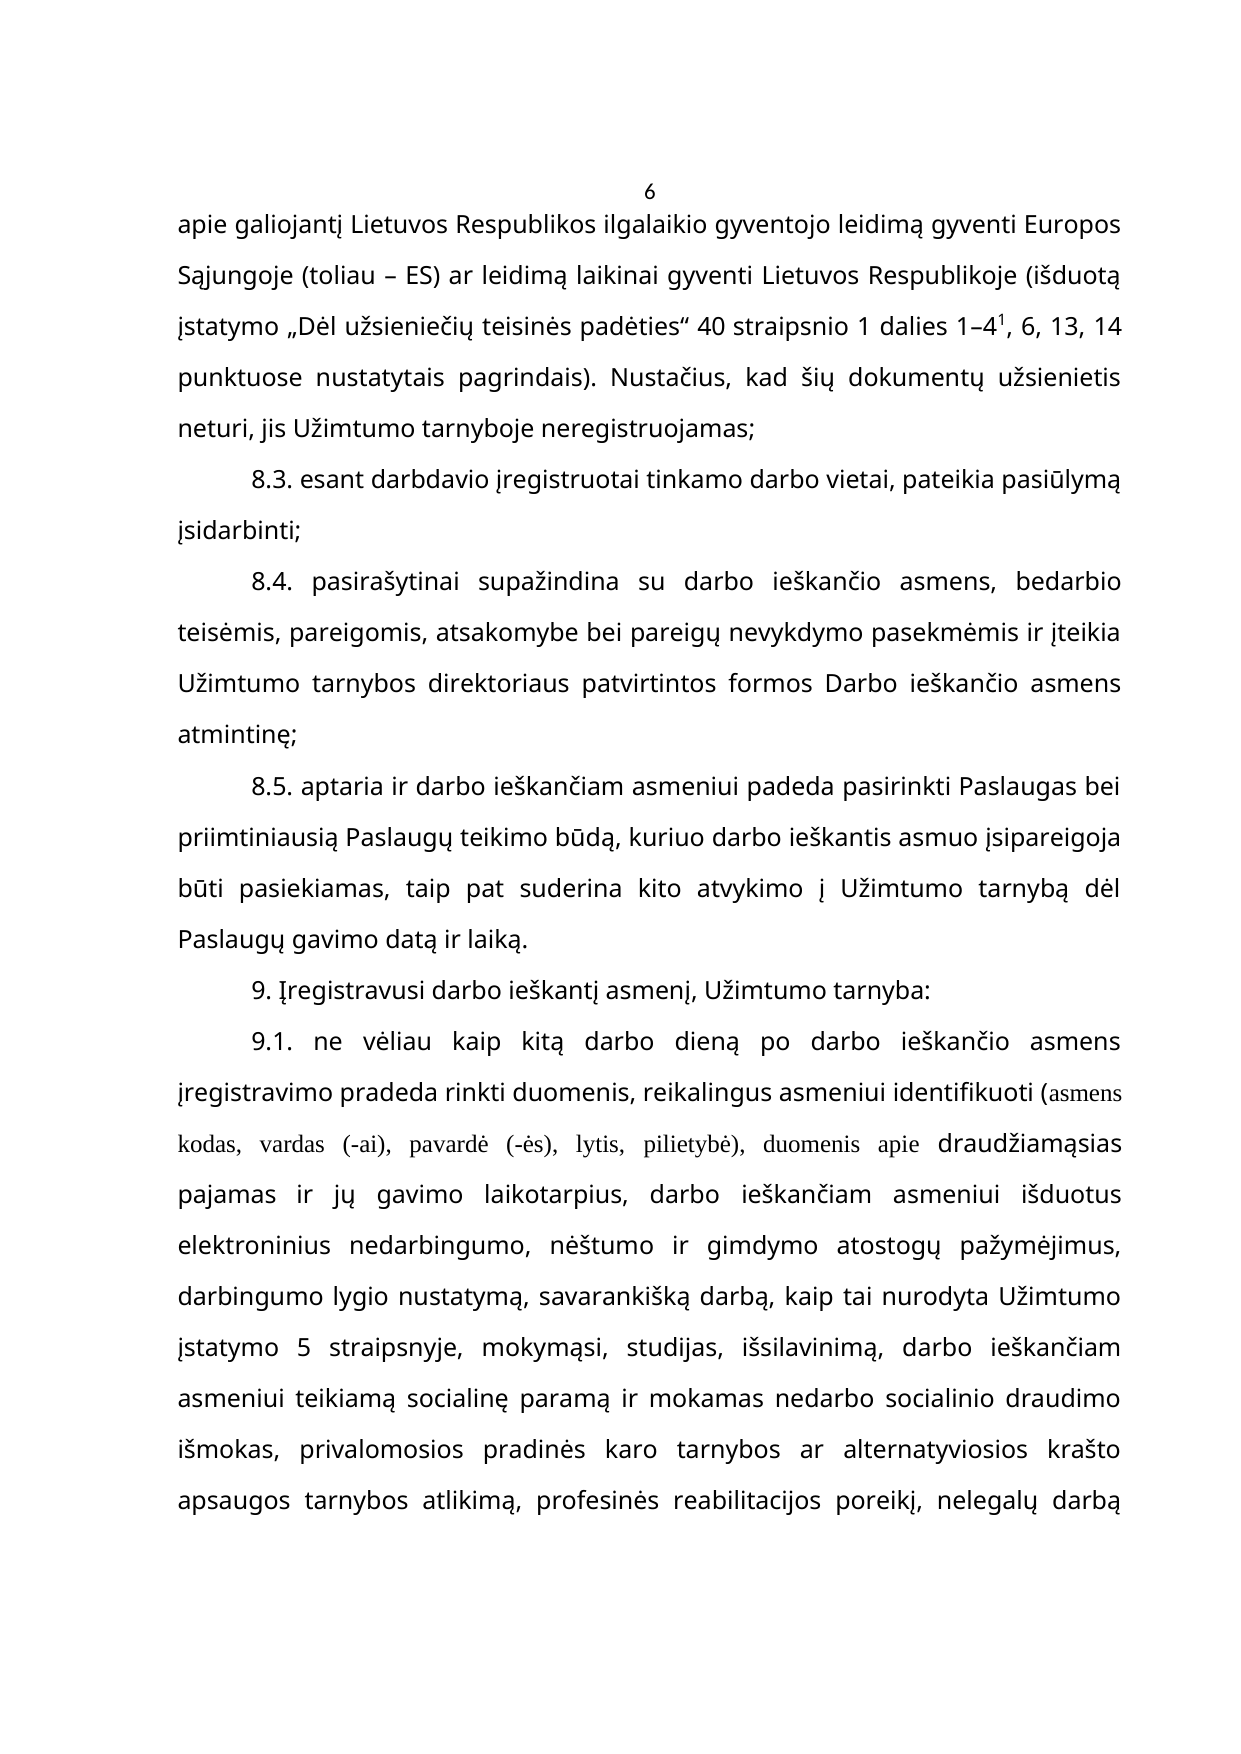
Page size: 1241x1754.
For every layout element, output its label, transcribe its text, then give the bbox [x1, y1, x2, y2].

text apie galiojantį Lietuvos Respublikos ilgalaikio gyventojo leidimą gyventi Europos Sąjungoje (toliau – ES) ar leidimą laikinai gyventi Lietuvos Respublikoje (išduotą įstatymo „Dėl užsieniečių teisinės padėties“ 40 straipsnio 1 dalies 1–41, 6, 13, 14 punktuose nustatytais pagrindais). Nustačius, kad šių dokumentų užsienietis neturi, jis Užimtumo tarnyboje neregistruojamas; [177, 207, 1122, 445]
text 8.5. aptaria ir darbo ieškančiam asmeniui padeda pasirinkti Paslaugas bei priimtiniausią Paslaugų teikimo būdą, kuriuo darbo ieškantis asmuo įsipareigoja būti pasiekiamas, taip pat suderina kito atvykimo į Užimtumo tarnybą dėl Paslaugų gavimo datą ir laiką. [177, 768, 1122, 955]
text 9.1. ne vėliau kaip kitą darbo dieną po darbo ieškančio asmens įregistravimo pradeda rinkti duomenis, reikalingus asmeniui identifikuoti (asmens kodas, vardas (-ai), pavardė (-ės), lytis, pilietybė), duomenis apie draudžiamąsias pajamas ir jų gavimo laikotarpius, darbo ieškančiam asmeniui išduotus elektroninius nedarbingumo, nėštumo ir gimdymo atostogų pažymėjimus, darbingumo lygio nustatymą, savarankišką darbą, kaip tai nurodyta Užimtumo įstatymo 5 straipsnyje, mokymąsi, studijas, išsilavinimą, darbo ieškančiam asmeniui teikiamą socialinę paramą ir mokamas nedarbo socialinio draudimo išmokas, privalomosios pradinės karo tarnybos ar alternatyviosios krašto apsaugos tarnybos atlikimą, profesinės reabilitacijos poreikį, nelegalų darbą [177, 1023, 1122, 1517]
text 9. Įregistravusi darbo ieškantį asmenį, Užimtumo tarnyba: [177, 972, 1122, 1006]
text 8.3. esant darbdavio įregistruotai tinkamo darbo vietai, pateikia pasiūlymą įsidarbinti; [177, 462, 1122, 547]
text 8.4. pasirašytinai supažindina su darbo ieškančio asmens, bedarbio teisėmis, pareigomis, atsakomybe bei pareigų nevykdymo pasekmėmis ir įteikia Užimtumo tarnybos direktoriaus patvirtintos formos Darbo ieškančio asmens atmintinę; [177, 564, 1122, 751]
